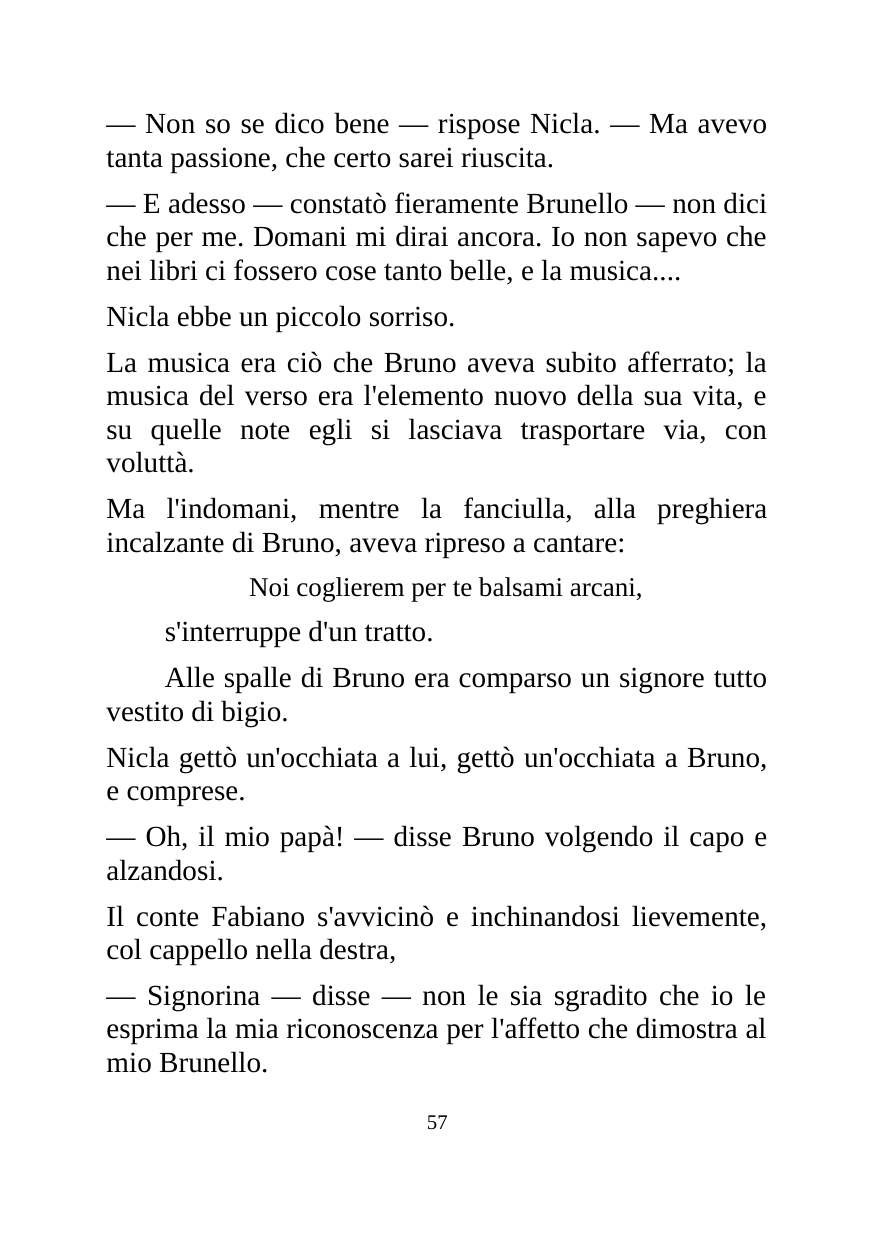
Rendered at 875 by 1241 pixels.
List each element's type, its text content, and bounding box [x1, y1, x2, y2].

text s'interruppe d'un tratto. [106, 614, 768, 648]
text Nicla ebbe un piccolo sorriso. [106, 299, 768, 332]
text — Signorina — disse — non le sia sgradito che io le esprima la mia riconoscenza per l'affetto che dimostra al mio Brunello. [106, 978, 768, 1079]
text Il conte Fabiano s'avvicinò e inchinandosi lievemente, col cappello nella destra, [106, 899, 768, 966]
text Alle spalle di Bruno era comparso un signore tutto vestito di bigio. [106, 660, 768, 727]
text — Oh, il mio papà! — disse Bruno volgendo il capo e alzandosi. [106, 819, 768, 886]
text — Non so se dico bene — rispose Nicla. — Ma avevo tanta passione, che certo sarei riuscita. [106, 106, 768, 173]
text Nicla gettò un'occhiata a lui, gettò un'occhiata a Bruno, e comprese. [106, 740, 768, 807]
text La musica era ciò che Bruno aveva subito afferrato; la musica del verso era l'elemento nuovo della sua vita, e su quelle note egli si lasciava trasportare via, con voluttà. [106, 345, 768, 479]
text Noi coglierem per te balsami arcani, [195, 571, 768, 602]
text — E adesso — constatò fieramente Brunello — non dici che per me. Domani mi dirai ancora. Io non sapevo che nei libri ci fossero cose tanto belle, e la musica.... [106, 186, 768, 286]
text Ma l'indomani, mentre la fanciulla, alla preghiera incalzante di Bruno, aveva ripreso a cantare: [106, 491, 768, 558]
